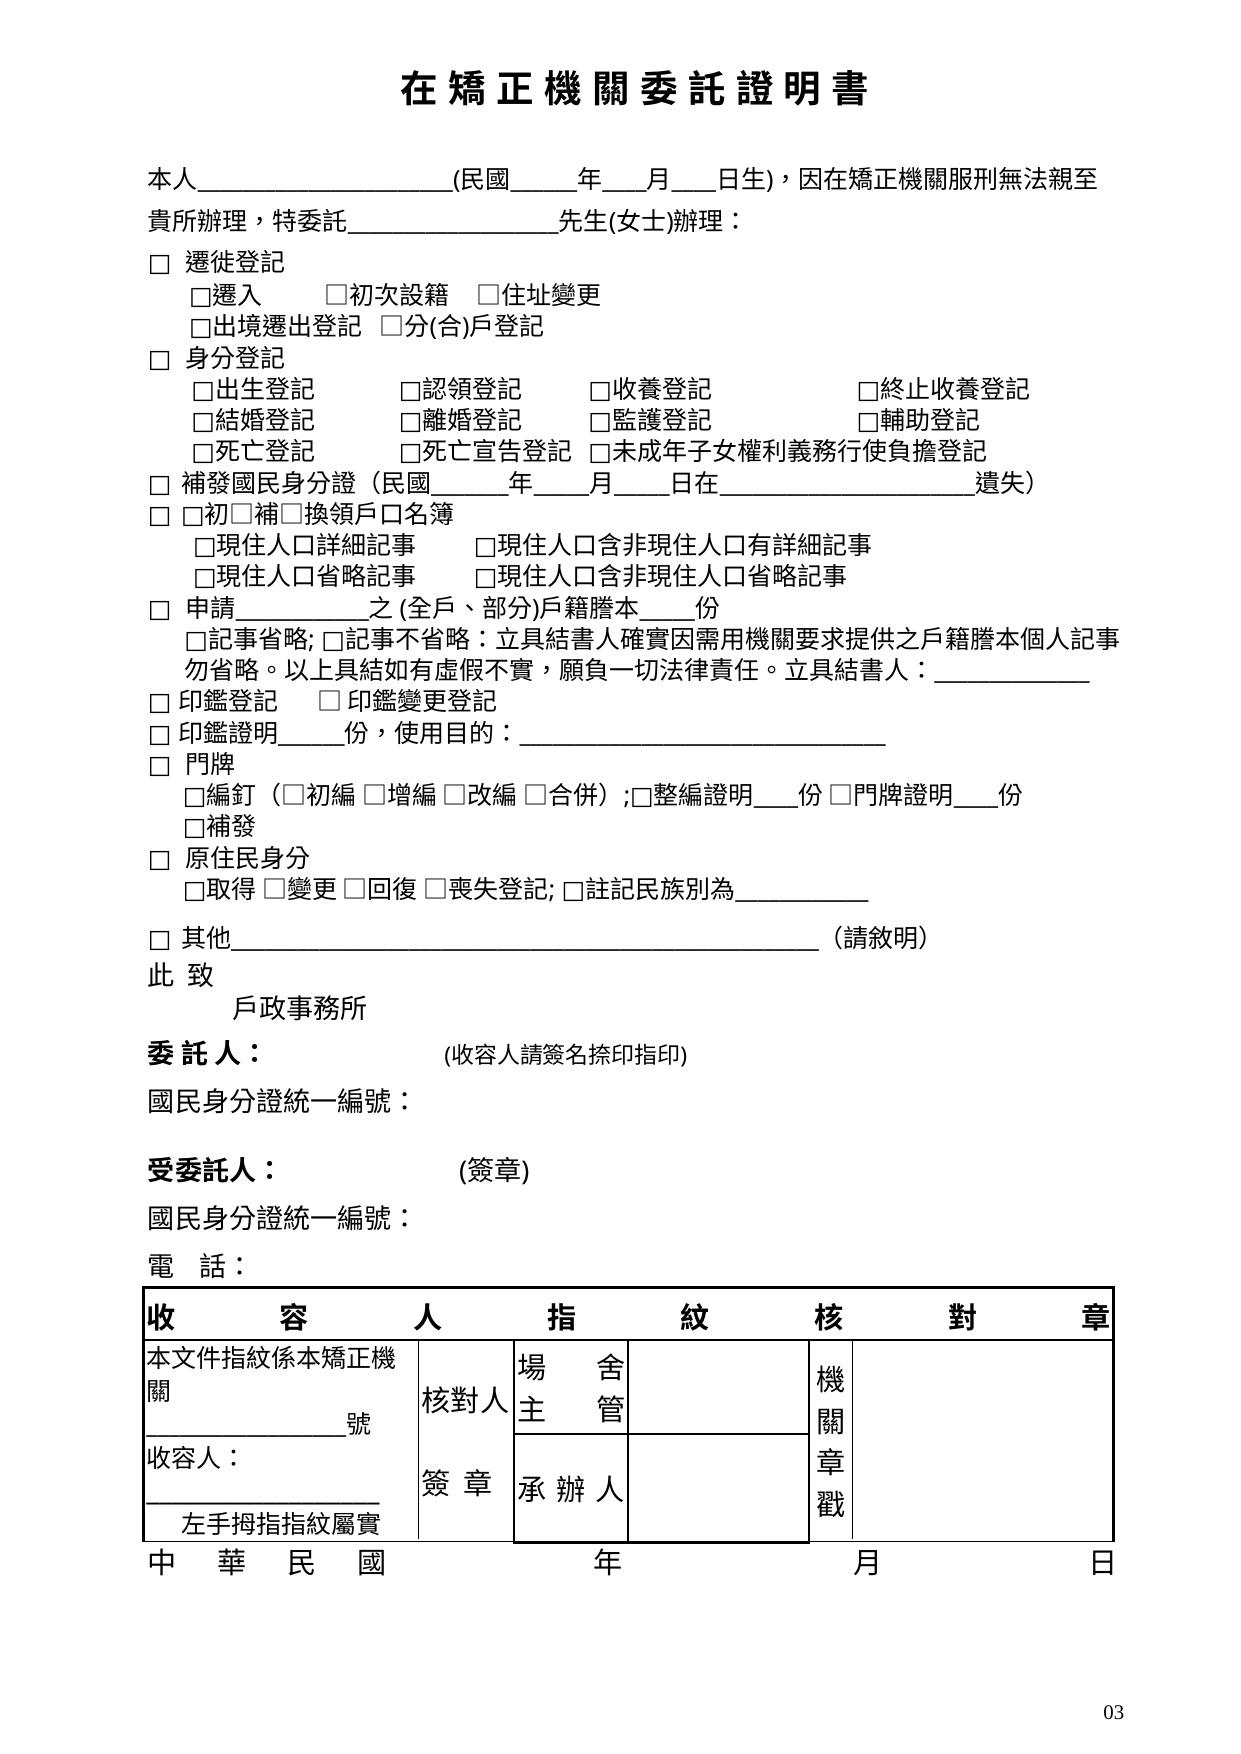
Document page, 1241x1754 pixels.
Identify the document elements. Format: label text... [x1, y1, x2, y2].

list 身分登記 [148, 342, 1122, 373]
text 戶政事務所 [148, 992, 1122, 1025]
table_cell 本文件指紋係本矯正機關 __________________號 收容人： __________________ 左手拇指指紋屬實 [145, 1341, 418, 1541]
text □ 印鑑證明______份，使用目的：_________________________________ [148, 717, 1122, 748]
text □死亡登記 □死亡宣告登記 □未成年子女權利義務行使負擔登記 [187, 436, 1122, 467]
table_cell ○○○ [629, 1435, 808, 1541]
table_cell 承辦人 [515, 1435, 627, 1541]
text □編釘（□初編 □增編 □改編 □合併）;□整編證明____份 □門牌證明____份 [183, 779, 1122, 811]
text □現住人口詳細記事 □現住人口含非現住人口有詳細記事 [193, 529, 1122, 561]
text □其他_____________________________________________________（請敘明） [148, 904, 1122, 959]
text □補發 [183, 811, 1122, 842]
text □出生登記 □認領登記 □收養登記 □終止收養登記 [187, 373, 1122, 404]
text 本人_______________________(民國______年____月____日生)，因在矯正機關服刑無法親至貴所辦理，特委託___________________先生(女士)辦理： [148, 154, 1122, 238]
text 在矯正機關委託證明書 [148, 59, 1122, 113]
list 遷徙登記 [148, 238, 1122, 279]
text 受委託人： (簽章) [148, 1142, 1122, 1190]
text □補發國民身分證（民國_______年_____月_____日在_______________________遺失） [148, 467, 1122, 498]
text [1088, 1692, 1161, 1754]
text 國民身分證統一編號： [148, 1190, 1122, 1238]
text □記事省略; □記事不省略：立具結書人確實因需用機關要求提供之戶籍謄本個人記事勿省略。以上具結如有虛假不實，願負一切法律責任。立具結書人：______________ [184, 623, 1122, 686]
text 國民身分證統一編號： [148, 1073, 1122, 1121]
table_cell 機關 章戳 [810, 1341, 852, 1541]
text 03 [1103, 1700, 1146, 1724]
table_cell [853, 1341, 1112, 1541]
table_header 收容人指紋核對章 [145, 1289, 1112, 1339]
list 門牌 [148, 748, 1122, 779]
text □出境遷出登記 □分(合)戶登記 [189, 311, 1122, 342]
text 電 話： [148, 1238, 1122, 1286]
table_cell [629, 1341, 808, 1433]
table_cell 核對人 簽 章 [419, 1341, 513, 1541]
list 申請____________之 (全戶、部分)戶籍謄本_____份 [148, 592, 1122, 623]
text 此 致 [148, 959, 1122, 992]
text 中 華 民 國 年 月 日 [148, 1286, 1122, 1581]
text □結婚登記 □離婚登記 □監護登記 □輔助登記 [187, 404, 1122, 436]
table_cell 場舍 主管 [515, 1341, 627, 1433]
text □遷入 □初次設籍 □住址變更 [189, 279, 1122, 311]
text 委 託 人： (收容人請簽名捺印指印) [148, 1025, 1122, 1073]
text □ 印鑑登記 □ 印鑑變更登記 [148, 686, 1122, 717]
text □取得 □變更 □回復 □喪失登記; □註記民族別為____________ [183, 873, 1122, 904]
list 原住民身分 [148, 842, 1122, 873]
text □現住人口省略記事 □現住人口含非現住人口省略記事 [193, 561, 1122, 592]
text □□初□補□換領戶口名簿 [148, 498, 1122, 529]
